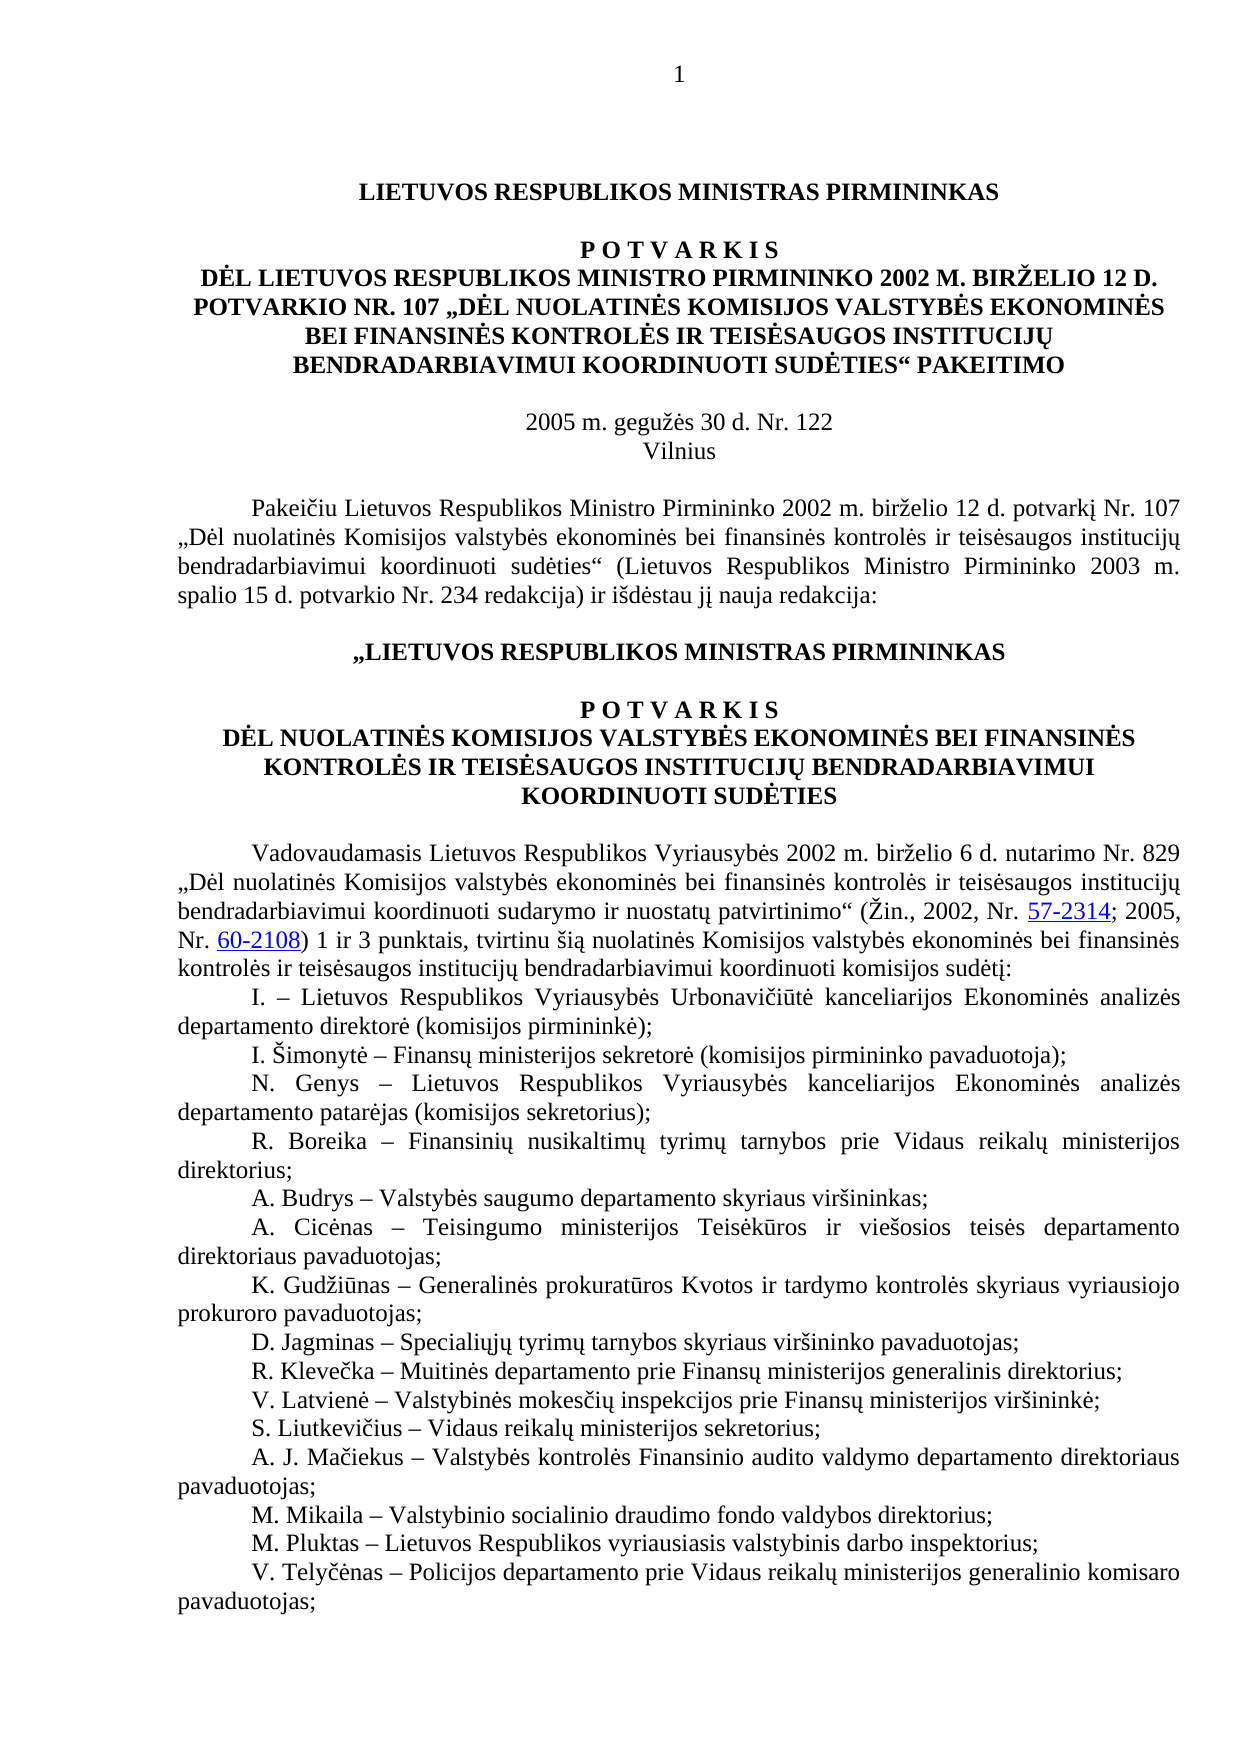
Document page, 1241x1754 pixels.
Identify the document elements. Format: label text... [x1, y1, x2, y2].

text S. Liutkevičius – Vidaus reikalų ministerijos sekretorius; [177, 1413, 1181, 1442]
text LIETUVOS RESPUBLIKOS MINISTRAS PIRMININKAS [177, 177, 1181, 206]
text I. Šimonytė – Finansų ministerijos sekretorė (komisijos pirmininko pavaduotoja); [177, 1040, 1181, 1068]
text I. – Lietuvos Respublikos Vyriausybės Urbonavičiūtė kanceliarijos Ekonominės analizės departamento direktorė (komisijos pirmininkė); [177, 982, 1181, 1040]
text „LIETUVOS RESPUBLIKOS MINISTRAS PIRMININKAS [177, 637, 1181, 666]
text DĖL LIETUVOS RESPUBLIKOS MINISTRO PIRMININKO 2002 M. BIRŽELIO 12 D. POTVARKIO NR. 107 „DĖL NUOLATINĖS KOMISIJOS VALSTYBĖS EKONOMINĖS BEI FINANSINĖS KONTROLĖS IR TEISĖSAUGOS INSTITUCIJŲ BENDRADARBIAVIMUI KOORDINUOTI SUDĖTIES“ PAKEITIMO [177, 263, 1181, 378]
text A. Cicėnas – Teisingumo ministerijos Teisėkūros ir viešosios teisės departamento direktoriaus pavaduotojas; [177, 1212, 1181, 1270]
text D. Jagminas – Specialiųjų tyrimų tarnybos skyriaus viršininko pavaduotojas; [177, 1327, 1181, 1356]
text Vadovaudamasis Lietuvos Respublikos Vyriausybės 2002 m. birželio 6 d. nutarimo Nr. 829 „Dėl nuolatinės Komisijos valstybės ekonominės bei finansinės kontrolės ir teisėsaugos institucijų bendradarbiavimui koordinuoti sudarymo ir nuostatų patvirtinimo“ (Žin., 2002, Nr. 57-2314; 2005, Nr. 60-2108) 1 ir 3 punktais, tvirtinu šią nuolatinės Komisijos valstybės ekonominės bei finansinės kontrolės ir teisėsaugos institucijų bendradarbiavimui koordinuoti komisijos sudėtį: [177, 838, 1181, 982]
text R. Boreika – Finansinių nusikaltimų tyrimų tarnybos prie Vidaus reikalų ministerijos direktorius; [177, 1126, 1181, 1183]
text Pakeičiu Lietuvos Respublikos Ministro Pirmininko 2002 m. birželio 12 d. potvarkį Nr. 107 „Dėl nuolatinės Komisijos valstybės ekonominės bei finansinės kontrolės ir teisėsaugos institucijų bendradarbiavimui koordinuoti sudėties“ (Lietuvos Respublikos Ministro Pirmininko 2003 m. spalio 15 d. potvarkio Nr. 234 redakcija) ir išdėstau jį nauja redakcija: [177, 493, 1181, 608]
text N. Genys – Lietuvos Respublikos Vyriausybės kanceliarijos Ekonominės analizės departamento patarėjas (komisijos sekretorius); [177, 1068, 1181, 1126]
text A. J. Mačiekus – Valstybės kontrolės Finansinio audito valdymo departamento direktoriaus pavaduotojas; [177, 1442, 1181, 1500]
text 2005 m. gegužės 30 d. Nr. 122 [177, 407, 1181, 436]
text V. Latvienė – Valstybinės mokesčių inspekcijos prie Finansų ministerijos viršininkė; [177, 1385, 1181, 1413]
text V. Telyčėnas – Policijos departamento prie Vidaus reikalų ministerijos generalinio komisaro pavaduotojas; [177, 1557, 1181, 1615]
text R. Klevečka – Muitinės departamento prie Finansų ministerijos generalinis direktorius; [177, 1356, 1181, 1385]
text Vilnius [177, 436, 1181, 465]
text POTVARKIS [177, 695, 1181, 723]
text A. Budrys – Valstybės saugumo departamento skyriaus viršininkas; [177, 1183, 1181, 1212]
text M. Mikaila – Valstybinio socialinio draudimo fondo valdybos direktorius; [177, 1500, 1181, 1528]
text P O T V A R K I S [177, 235, 1181, 263]
text K. Gudžiūnas – Generalinės prokuratūros Kvotos ir tardymo kontrolės skyriaus vyriausiojo prokuroro pavaduotojas; [177, 1270, 1181, 1327]
text DĖL NUOLATINĖS KOMISIJOS VALSTYBĖS EKONOMINĖS BEI FINANSINĖS KONTROLĖS IR TEISĖSAUGOS INSTITUCIJŲ BENDRADARBIAVIMUI KOORDINUOTI SUDĖTIES [177, 723, 1181, 810]
text M. Pluktas – Lietuvos Respublikos vyriausiasis valstybinis darbo inspektorius; [177, 1528, 1181, 1557]
